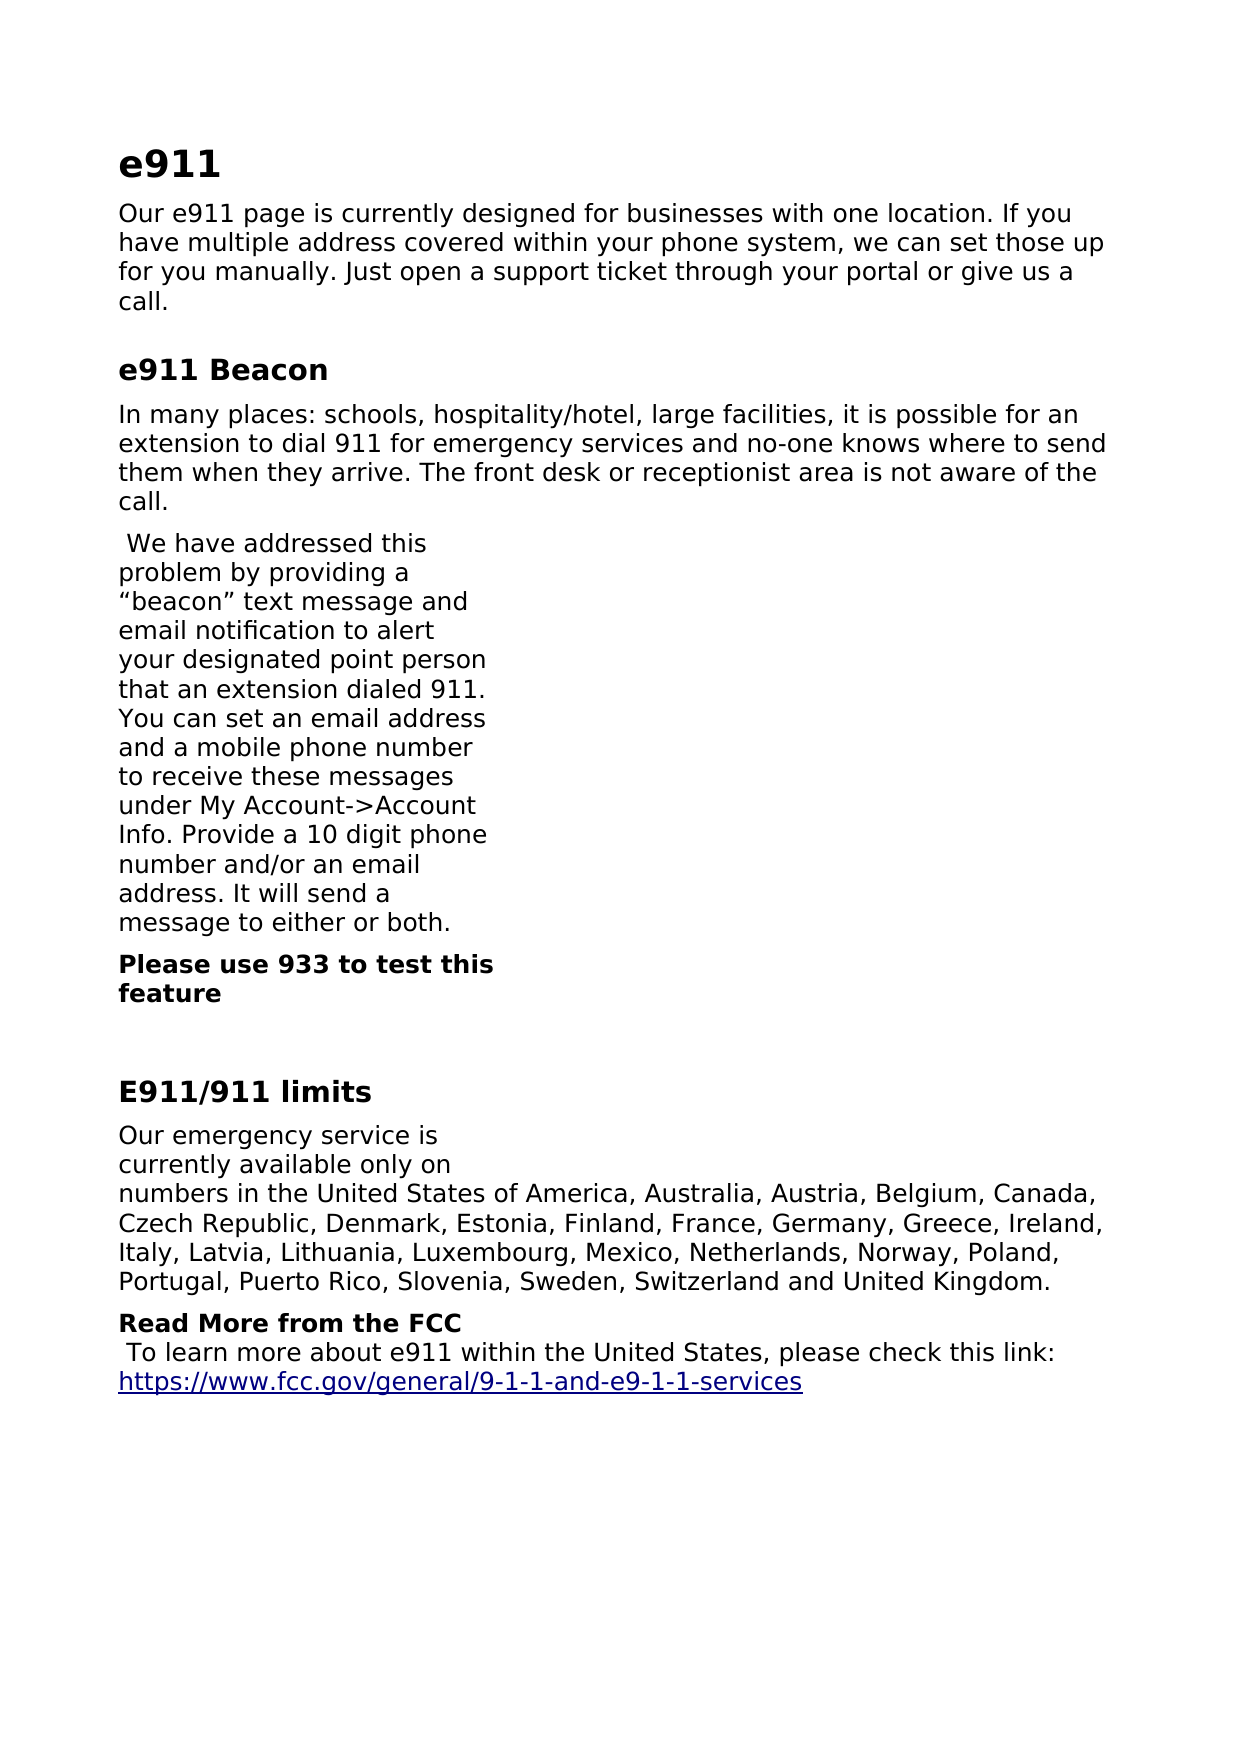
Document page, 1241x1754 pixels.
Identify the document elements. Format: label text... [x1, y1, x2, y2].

text Please use 933 to test this feature [118, 950, 1122, 1037]
text Read More from the FCC To learn more about e911 within the United States, please check this link: https://www.fcc.gov/general/9-1-1-and-e9-1-1-services [118, 1309, 1122, 1396]
text In many places: schools, hospitality/hotel, large facilities, it is possible for an extension to dial 911 for emergency services and no-one knows where to send them when they arrive. The front desk or receptionist area is not aware of the call. [118, 400, 1122, 517]
subtitle e911 Beacon [118, 353, 1122, 387]
text We have addressed this problem by providing a “beacon” text message and email notification to alert your designated point person that an extension dialed 911. You can set an email address and a mobile phone number to receive these messages under My Account->Account Info. Provide a 10 digit phone number and/or an email address. It will send a message to either or both. [118, 529, 1122, 937]
subtitle e911 [118, 143, 1122, 187]
text Our e911 page is currently designed for businesses with one location. If you have multiple address covered within your phone system, we can set those up for you manually. Just open a support ticket through your portal or give us a call. [118, 199, 1122, 316]
text Our emergency service is currently available only on numbers in the United States of America, Australia, Austria, Belgium, Canada, Czech Republic, Denmark, Estonia, Finland, France, Germany, Greece, Ireland, Italy, Latvia, Lithuania, Luxembourg, Mexico, Netherlands, Norway, Poland, Portugal, Puerto Rico, Slovenia, Sweden, Switzerland and United Kingdom. [118, 1121, 1122, 1296]
subtitle E911/911 limits [118, 1075, 1122, 1109]
